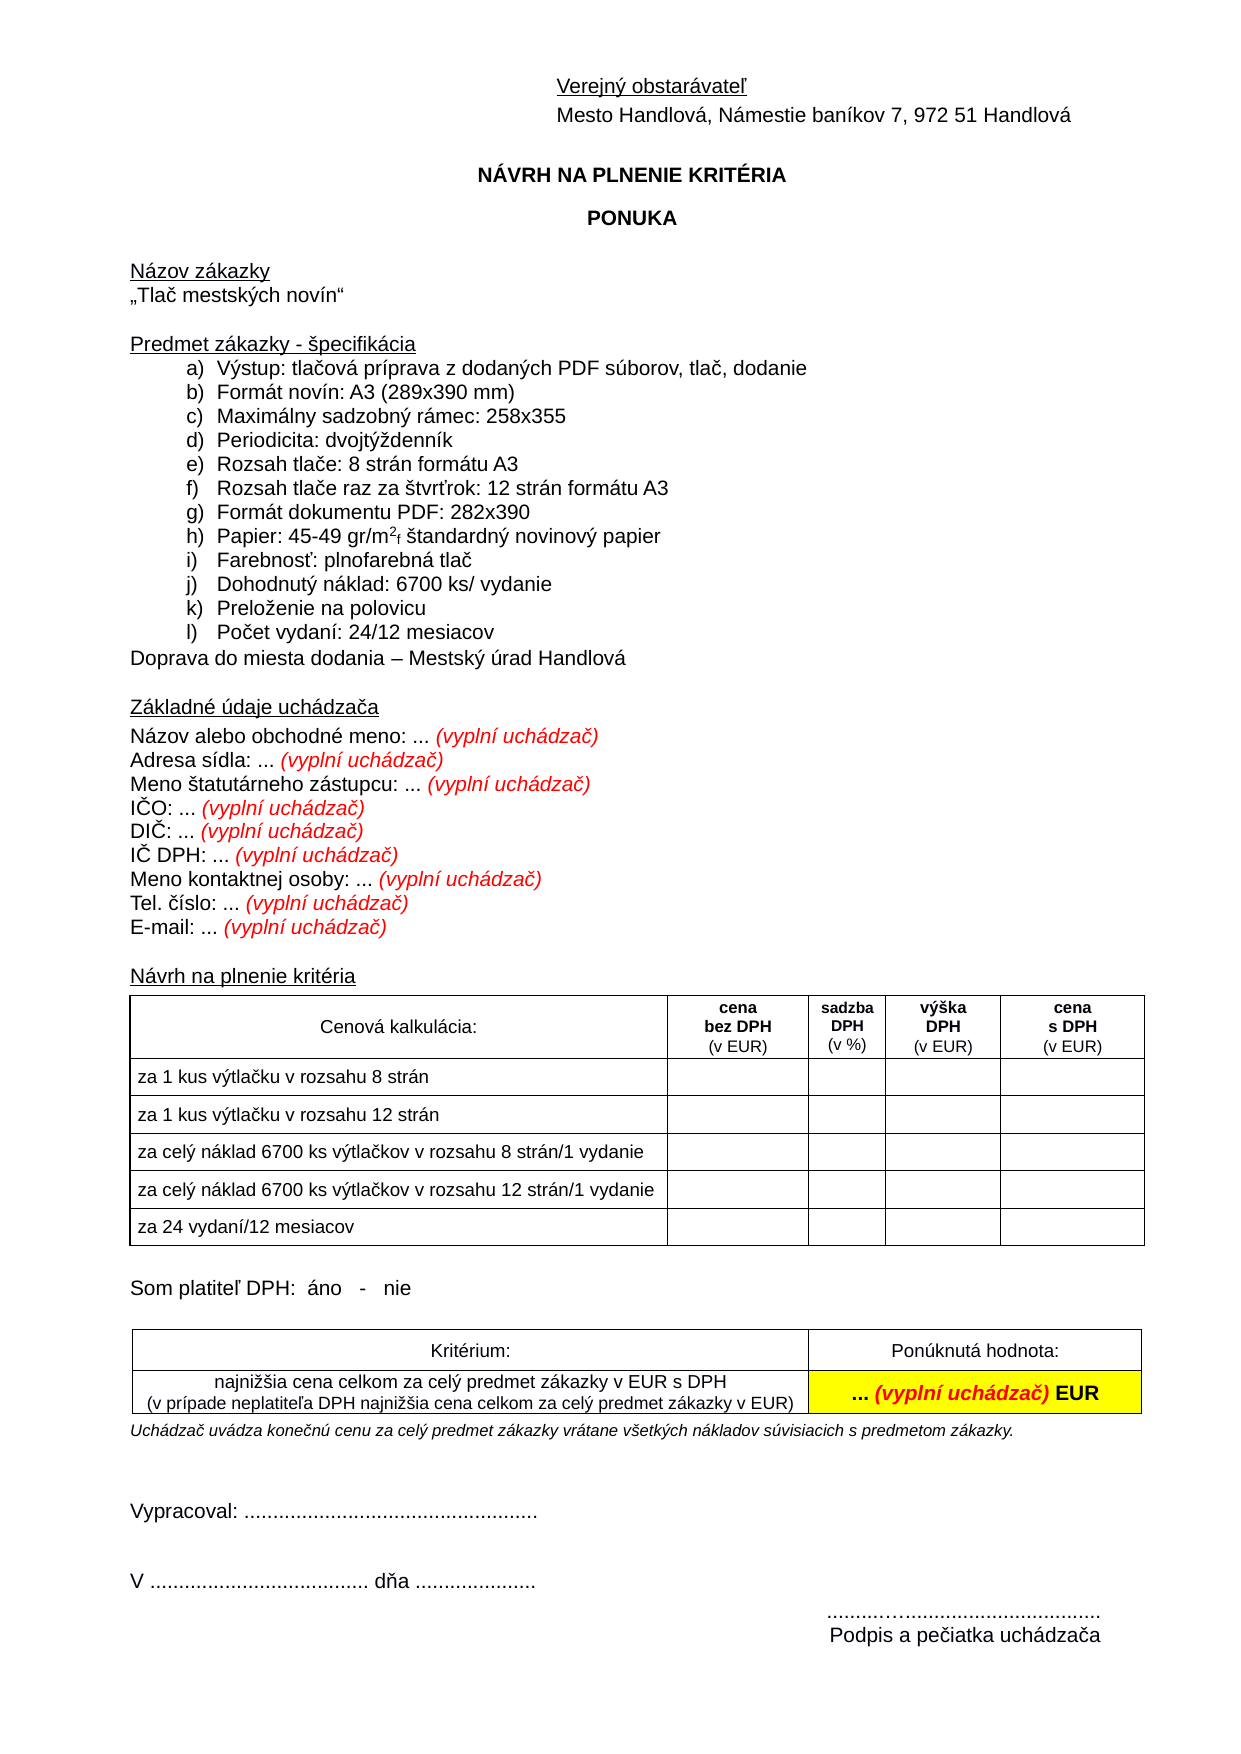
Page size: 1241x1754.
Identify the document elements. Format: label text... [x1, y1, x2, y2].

table_cell [809, 1059, 885, 1095]
table_cell [668, 1171, 808, 1207]
list Formát dokumentu PDF: 282x390 [186, 500, 1134, 524]
text PONUKA [130, 206, 1134, 230]
table_cell [668, 1096, 808, 1132]
table_header cena s DPH (v EUR) [1001, 996, 1144, 1057]
list Papier: 45-49 gr/m2f štandardný novinový papier [186, 524, 1134, 548]
table_cell za celý náklad 6700 ks výtlačkov v rozsahu 8 strán/1 vydanie [131, 1134, 667, 1170]
list Počet vydaní: 24/12 mesiacov [186, 619, 1134, 643]
table_cell [809, 1134, 885, 1170]
text Verejný obstarávateľ [130, 74, 1134, 98]
table_cell [1001, 1209, 1144, 1245]
text Návrh na plnenie kritéria [130, 964, 1134, 988]
list Preloženie na polovicu [186, 596, 1134, 619]
table_cell za 1 kus výtlačku v rozsahu 8 strán [131, 1059, 667, 1095]
list Rozsah tlače: 8 strán formátu A3 [186, 452, 1134, 476]
list Výstup: tlačová príprava z dodaných PDF súborov, tlač, dodanie [186, 356, 1134, 380]
text Názov alebo obchodné meno: ... (vyplní uchádzač) [130, 723, 1134, 747]
text Predmet zákazky - špecifikácia [130, 332, 1134, 356]
text Meno štatutárneho zástupcu: ... (vyplní uchádzač) [130, 771, 1134, 795]
table_cell [809, 1096, 885, 1132]
table_header cena bez DPH (v EUR) [668, 996, 808, 1057]
table_cell [1001, 1096, 1144, 1132]
table_cell [886, 1096, 1000, 1132]
table_header Cenová kalkulácia: [131, 996, 667, 1057]
text ..........….................................. [130, 1599, 1134, 1623]
list Rozsah tlače raz za štvrťrok: 12 strán formátu A3 [186, 476, 1134, 500]
text Základné údaje uchádzača [130, 695, 1134, 719]
table_cell [809, 1209, 885, 1245]
list Formát novín: A3 (289x390 mm) [186, 380, 1134, 404]
table_cell za celý náklad 6700 ks výtlačkov v rozsahu 12 strán/1 vydanie [131, 1171, 667, 1207]
table_cell [1001, 1059, 1144, 1095]
text Doprava do miesta dodania – Mestský úrad Handlová [130, 643, 1134, 670]
table_header Kritérium: [133, 1330, 808, 1370]
table_cell [809, 1171, 885, 1207]
table_cell [1001, 1171, 1144, 1207]
list Maximálny sadzobný rámec: 258x355 [186, 404, 1134, 428]
table_header sadzba DPH (v %) [809, 996, 885, 1057]
text Som platiteľ DPH: áno - nie [130, 1276, 1134, 1299]
text Tel. číslo: ... (vyplní uchádzač) [130, 891, 1134, 915]
table_cell [668, 1059, 808, 1095]
table_cell [886, 1059, 1000, 1095]
table_header výška DPH (v EUR) [886, 996, 1000, 1057]
text Názov zákazky [130, 259, 1134, 283]
text Vypracoval: ................................................... [130, 1498, 1134, 1522]
table_cell [668, 1134, 808, 1170]
text IČO: ... (vyplní uchádzač) [130, 795, 1134, 819]
table_cell [1001, 1134, 1144, 1170]
text Uchádzač uvádza konečnú cenu za celý predmet zákazky vrátane všetkých nákladov súvisiacich s predmetom zákazky. [130, 1421, 1136, 1440]
text Adresa sídla: ... (vyplní uchádzač) [130, 747, 1134, 771]
list Periodicita: dvojtýždenník [186, 428, 1134, 452]
text IČ DPH: ... (vyplní uchádzač) [130, 843, 1134, 867]
table_cell ... (vyplní uchádzač) EUR [809, 1371, 1141, 1413]
text NÁVRH NA PLNENIE KRITÉRIA [130, 163, 1134, 187]
table_cell za 1 kus výtlačku v rozsahu 12 strán [131, 1096, 667, 1132]
text V ...................................... dňa ..................... [130, 1568, 1134, 1592]
table_cell [886, 1134, 1000, 1170]
text Mesto Handlová, Námestie baníkov 7, 972 51 Handlová [499, 102, 1134, 126]
table_cell [886, 1209, 1000, 1245]
table_cell najnižšia cena celkom za celý predmet zákazky v EUR s DPH (v prípade neplatiteľa DPH najnižšia cena celkom za celý predmet zákazky v EUR) [133, 1371, 808, 1413]
text E-mail: ... (vyplní uchádzač) [130, 915, 1134, 939]
table_header Ponúknutá hodnota: [809, 1330, 1141, 1370]
text Podpis a pečiatka uchádzača [130, 1623, 1134, 1647]
list Farebnosť: plnofarebná tlač [186, 548, 1134, 572]
list Dohodnutý náklad: 6700 ks/ vydanie [186, 572, 1134, 596]
table_cell [886, 1171, 1000, 1207]
text Meno kontaktnej osoby: ... (vyplní uchádzač) [130, 867, 1134, 891]
text DIČ: ... (vyplní uchádzač) [130, 819, 1134, 843]
table_cell za 24 vydaní/12 mesiacov [131, 1209, 667, 1245]
text „Tlač mestských novín“ [130, 283, 1134, 307]
table_cell [668, 1209, 808, 1245]
